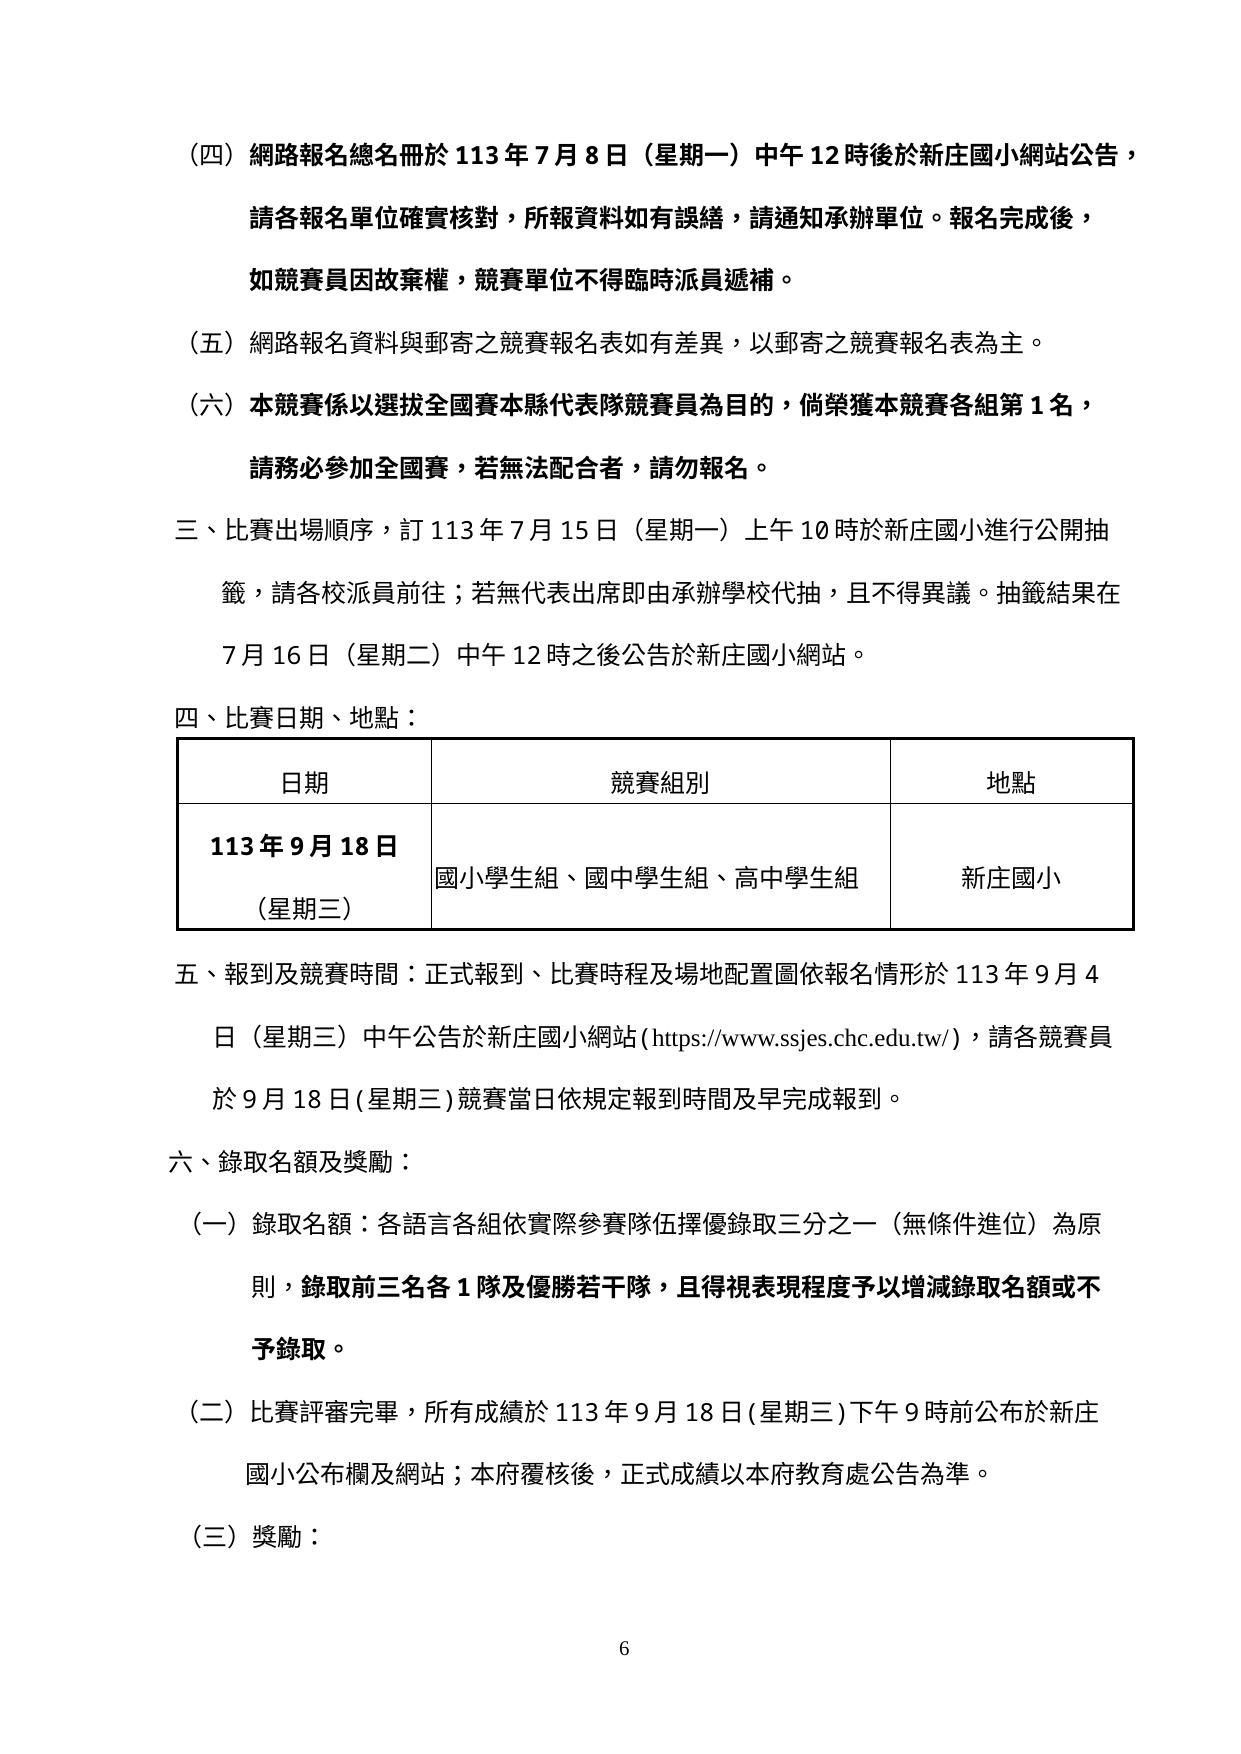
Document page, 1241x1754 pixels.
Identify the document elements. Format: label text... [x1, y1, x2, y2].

text （六）本競賽係以選拔全國賽本縣代表隊競賽員為目的，倘榮獲本競賽各組第1名，請務必參加全國賽，若無法配合者，請勿報名。 [174, 362, 1122, 487]
text （四）網路報名總名冊於113年7月8日（星期一）中午12時後於新庄國小網站公告，請各報名單位確實核對，所報資料如有誤繕，請通知承辦單位。報名完成後，如競賽員因故棄權，競賽單位不得臨時派員遞補。 [174, 112, 1122, 300]
text （五）網路報名資料與郵寄之競賽報名表如有差異，以郵寄之競賽報名表為主。 [174, 300, 1122, 362]
table_cell 國小學生組、國中學生組、高中學生組 [432, 804, 890, 928]
text （一）錄取名額：各語言各組依實際參賽隊伍擇優錄取三分之一（無條件進位）為原則，錄取前三名各1隊及優勝若干隊，且得視表現程度予以增減錄取名額或不予錄取。 [177, 1181, 1122, 1369]
text 五、報到及競賽時間：正式報到、比賽時程及場地配置圖依報名情形於113年9月4日（星期三）中午公告於新庄國小網站(https://www.ssjes.chc.edu.tw/)，請各競賽員於9月18日(星期三)競賽當日依規定報到時間及早完成報到。 [174, 931, 1122, 1119]
table_header 日期 [179, 740, 431, 803]
text （二）比賽評審完畢，所有成績於113年9月18日(星期三)下午9時前公布於新庄國小公布欄及網站；本府覆核後，正式成績以本府教育處公告為準。 [174, 1369, 1122, 1494]
text 三、比賽出場順序，訂113年7月15日（星期一）上午10時於新庄國小進行公開抽籤，請各校派員前往；若無代表出席即由承辦學校代抽，且不得異議。抽籤結果在7月16日（星期二）中午12時之後公告於新庄國小網站。 [174, 487, 1122, 675]
text 六、錄取名額及獎勵： [118, 1119, 1122, 1181]
text （三）獎勵： [118, 1494, 1122, 1556]
table_header 競賽組別 [432, 740, 890, 803]
table_cell 113年9月18日 （星期三） [179, 804, 431, 928]
table_cell 新庄國小 [891, 804, 1132, 928]
table_header 地點 [891, 740, 1132, 803]
text 四、比賽日期、地點： [174, 675, 1122, 737]
